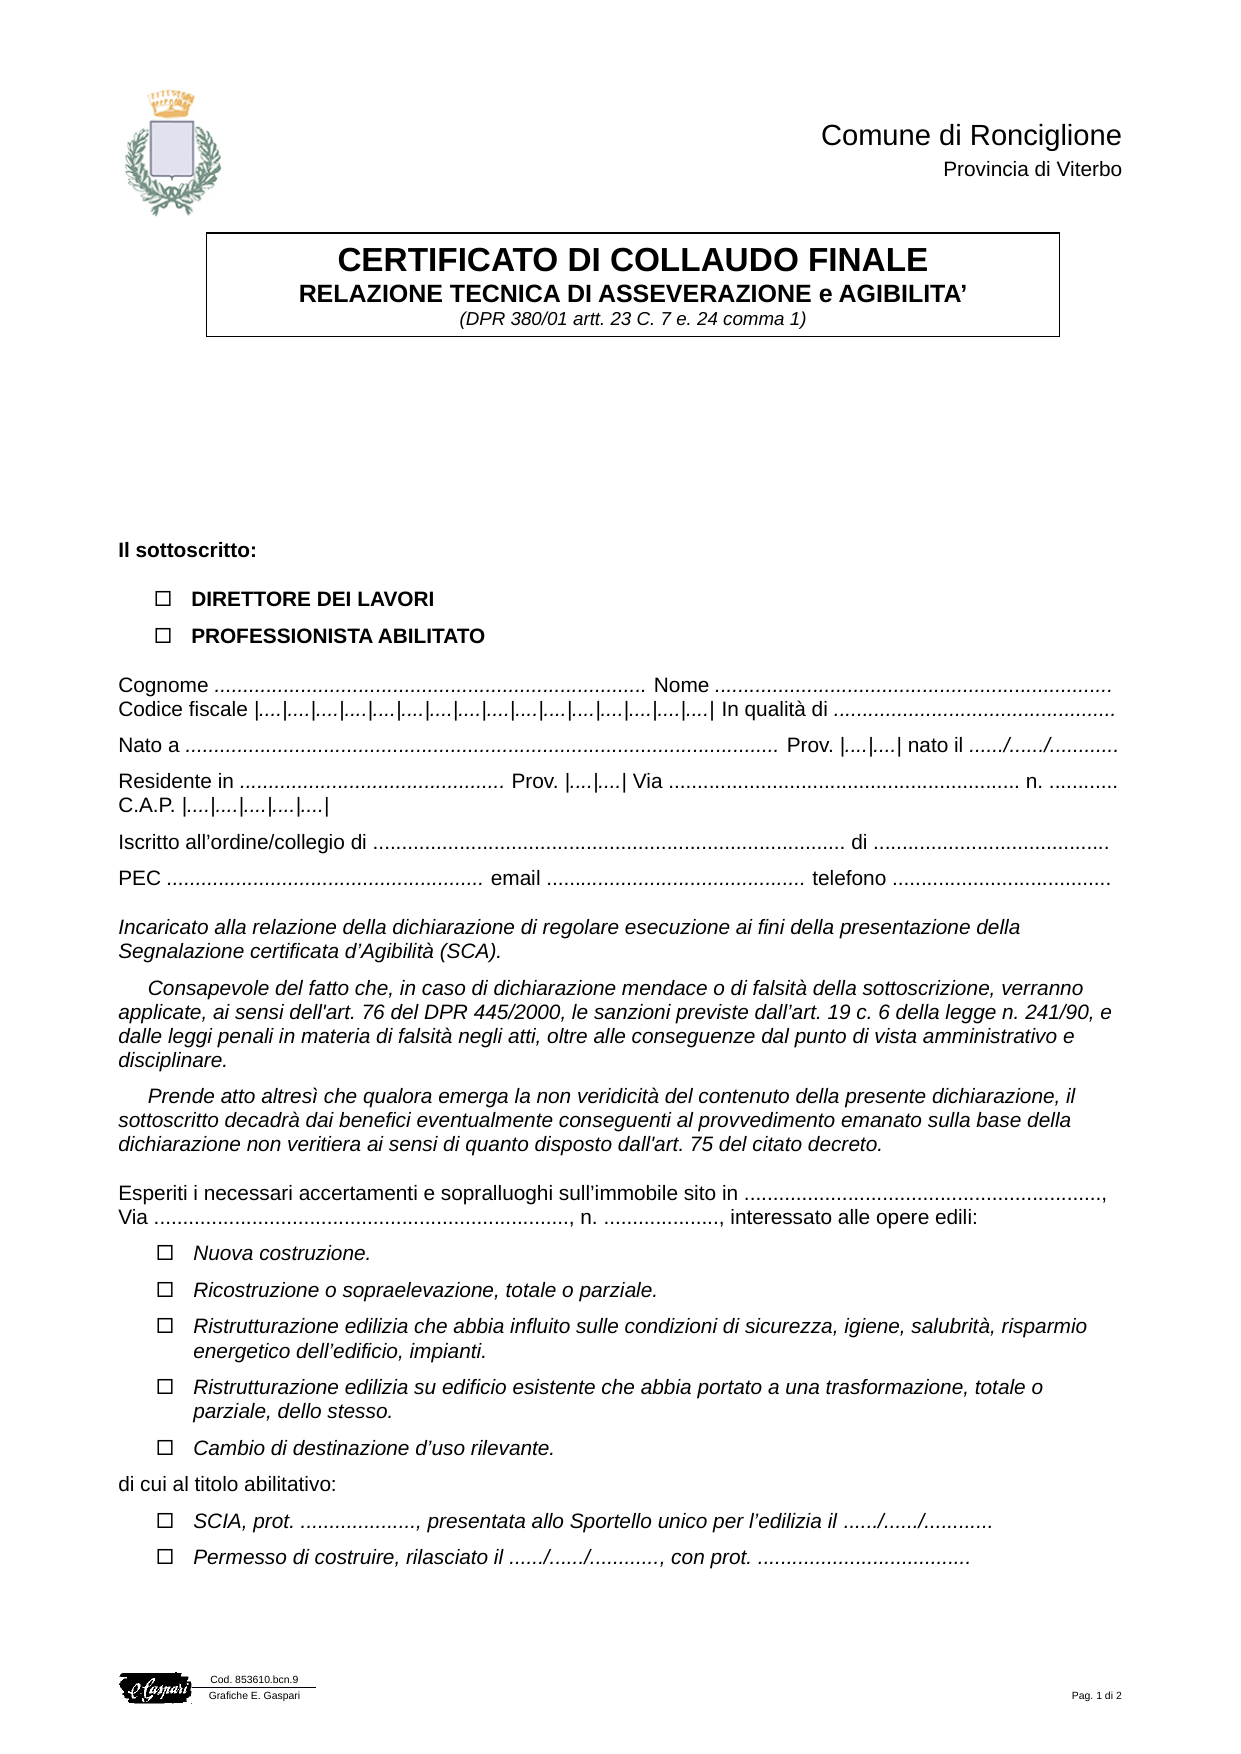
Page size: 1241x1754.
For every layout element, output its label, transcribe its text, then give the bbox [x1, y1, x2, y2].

list Permesso di costruire, rilasciato il ....../....../............, con prot. ..................................... [156, 1545, 1122, 1569]
list PROFESSIONISTA ABILITATO [153, 623, 1122, 647]
text Nato a ....................................................................................................... Prov. |....|....| nato il ....../....../............ [118, 733, 1122, 757]
text Prende atto altresì che qualora emerga la non veridicità del contenuto della presente dichiarazione, il sottoscritto decadrà dai benefici eventualmente conseguenti al provvedimento emanato sulla base della dichiarazione non veritiera ai sensi di quanto disposto dall'art. 75 del citato decreto. [118, 1084, 1122, 1156]
list Ricostruzione o sopraelevazione, totale o parziale. [156, 1278, 1122, 1302]
picture [122, 87, 224, 219]
text Cognome ........................................................................... Nome ..................................................................... Codice fiscale |....|....|....|....|....|....|....|....|....|....|....|....|....|....|....|....| In qualità di ................................................. [118, 672, 1122, 720]
list SCIA, prot. ...................., presentata allo Sportello unico per l’edilizia il ....../....../............ [156, 1508, 1122, 1532]
list Ristrutturazione edilizia su edificio esistente che abbia portato a una trasformazione, totale o parziale, dello stesso. [156, 1375, 1122, 1423]
text Consapevole del fatto che, in caso di dichiarazione mendace o di falsità della sottoscrizione, verranno applicate, ai sensi dell'art. 76 del DPR 445/2000, le sanzioni previste dall’art. 19 c. 6 della legge n. 241/90, e dalle leggi penali in materia di falsità negli atti, oltre alle conseguenze dal punto di vista amministrativo e disciplinare. [118, 976, 1122, 1071]
text Comune di Ronciglione [224, 118, 1122, 152]
text Residente in .............................................. Prov. |....|....| Via ............................................................. n. ............ C.A.P. |....|....|....|....|....| [118, 769, 1122, 817]
text Incaricato alla relazione della dichiarazione di regolare esecuzione ai fini della presentazione della Segnalazione certificata d’Agibilità (SCA). [118, 915, 1122, 963]
text PEC ....................................................... email ............................................. telefono ...................................... [118, 866, 1122, 890]
list Cambio di destinazione d’uso rilevante. [156, 1435, 1122, 1459]
list Nuova costruzione. [156, 1241, 1122, 1265]
text di cui al titolo abilitativo: [118, 1472, 1122, 1496]
text Esperiti i necessari accertamenti e sopralluoghi sull’immobile sito in .............................................................., Via ........................................................................, n. ...................., interessato alle opere edili: [118, 1181, 1122, 1229]
text Provincia di Viterbo [224, 157, 1122, 181]
list Ristrutturazione edilizia che abbia influito sulle condizioni di sicurezza, igiene, salubrità, risparmio energetico dell’edificio, impianti. [156, 1314, 1122, 1362]
picture [118, 1672, 192, 1704]
text Il sottoscritto: [118, 538, 1122, 562]
text Iscritto all’ordine/collegio di .................................................................................. di ......................................... [118, 830, 1122, 854]
list DIRETTORE DEI LAVORI [153, 587, 1122, 611]
